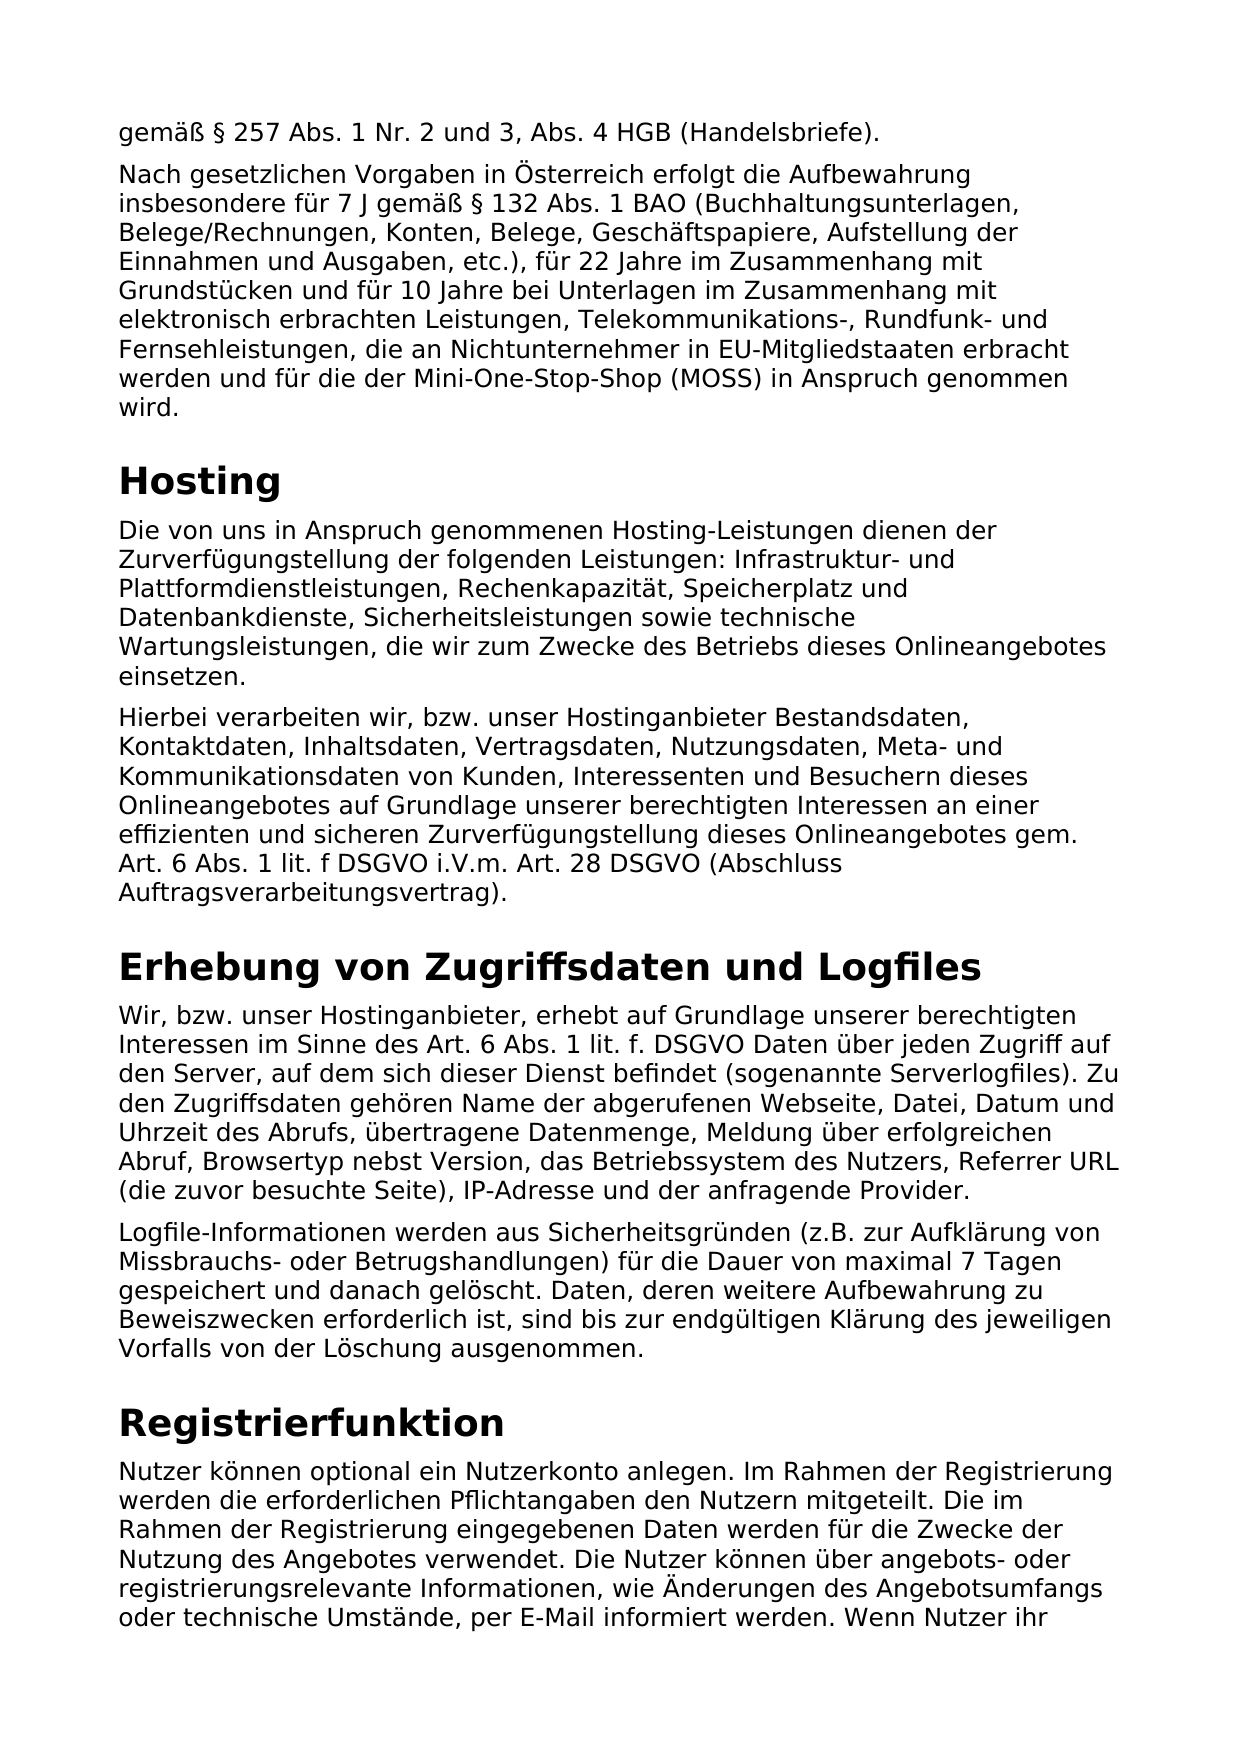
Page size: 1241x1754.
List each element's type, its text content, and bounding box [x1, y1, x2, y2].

subtitle Hosting [118, 460, 1122, 503]
text Hierbei verarbeiten wir, bzw. unser Hostinganbieter Bestandsdaten, Kontaktdaten, Inhaltsdaten, Vertragsdaten, Nutzungsdaten, Meta- und Kommunikationsdaten von Kunden, Interessenten und Besuchern dieses Onlineangebotes auf Grundlage unserer berechtigten Interessen an einer effizienten und sicheren Zurverfügungstellung dieses Onlineangebotes gem. Art. 6 Abs. 1 lit. f DSGVO i.V.m. Art. 28 DSGVO (Abschluss Auftragsverarbeitungsvertrag). [118, 703, 1122, 908]
text Nutzer können optional ein Nutzerkonto anlegen. Im Rahmen der Registrierung werden die erforderlichen Pflichtangaben den Nutzern mitgeteilt. Die im Rahmen der Registrierung eingegebenen Daten werden für die Zwecke der Nutzung des Angebotes verwendet. Die Nutzer können über angebots- oder registrierungsrelevante Informationen, wie Änderungen des Angebotsumfangs oder technische Umstände, per E-Mail informiert werden. Wenn Nutzer ihr [118, 1457, 1122, 1632]
text Die von uns in Anspruch genommenen Hosting-Leistungen dienen der Zurverfügungstellung der folgenden Leistungen: Infrastruktur- und Plattformdienstleistungen, Rechenkapazität, Speicherplatz und Datenbankdienste, Sicherheitsleistungen sowie technische Wartungsleistungen, die wir zum Zwecke des Betriebs dieses Onlineangebotes einsetzen. [118, 516, 1122, 691]
text Wir, bzw. unser Hostinganbieter, erhebt auf Grundlage unserer berechtigten Interessen im Sinne des Art. 6 Abs. 1 lit. f. DSGVO Daten über jeden Zugriff auf den Server, auf dem sich dieser Dienst befindet (sogenannte Serverlogfiles). Zu den Zugriffsdaten gehören Name der abgerufenen Webseite, Datei, Datum und Uhrzeit des Abrufs, übertragene Datenmenge, Meldung über erfolgreichen Abruf, Browsertyp nebst Version, das Betriebssystem des Nutzers, Referrer URL (die zuvor besuchte Seite), IP-Adresse und der anfragende Provider. [118, 1001, 1122, 1205]
subtitle Erhebung von Zugriffsdaten und Logfiles [118, 945, 1122, 989]
subtitle Registrierfunktion [118, 1401, 1122, 1445]
text Logfile-Informationen werden aus Sicherheitsgründen (z.B. zur Aufklärung von Missbrauchs- oder Betrugshandlungen) für die Dauer von maximal 7 Tagen gespeichert und danach gelöscht. Daten, deren weitere Aufbewahrung zu Beweiszwecken erforderlich ist, sind bis zur endgültigen Klärung des jeweiligen Vorfalls von der Löschung ausgenommen. [118, 1218, 1122, 1364]
text gemäß § 257 Abs. 1 Nr. 2 und 3, Abs. 4 HGB (Handelsbriefe). [118, 118, 1122, 147]
text Nach gesetzlichen Vorgaben in Österreich erfolgt die Aufbewahrung insbesondere für 7 J gemäß § 132 Abs. 1 BAO (Buchhaltungsunterlagen, Belege/Rechnungen, Konten, Belege, Geschäftspapiere, Aufstellung der Einnahmen und Ausgaben, etc.), für 22 Jahre im Zusammenhang mit Grundstücken und für 10 Jahre bei Unterlagen im Zusammenhang mit elektronisch erbrachten Leistungen, Telekommunikations-, Rundfunk- und Fernsehleistungen, die an Nichtunternehmer in EU-Mitgliedstaaten erbracht werden und für die der Mini-One-Stop-Shop (MOSS) in Anspruch genommen wird. [118, 160, 1122, 422]
